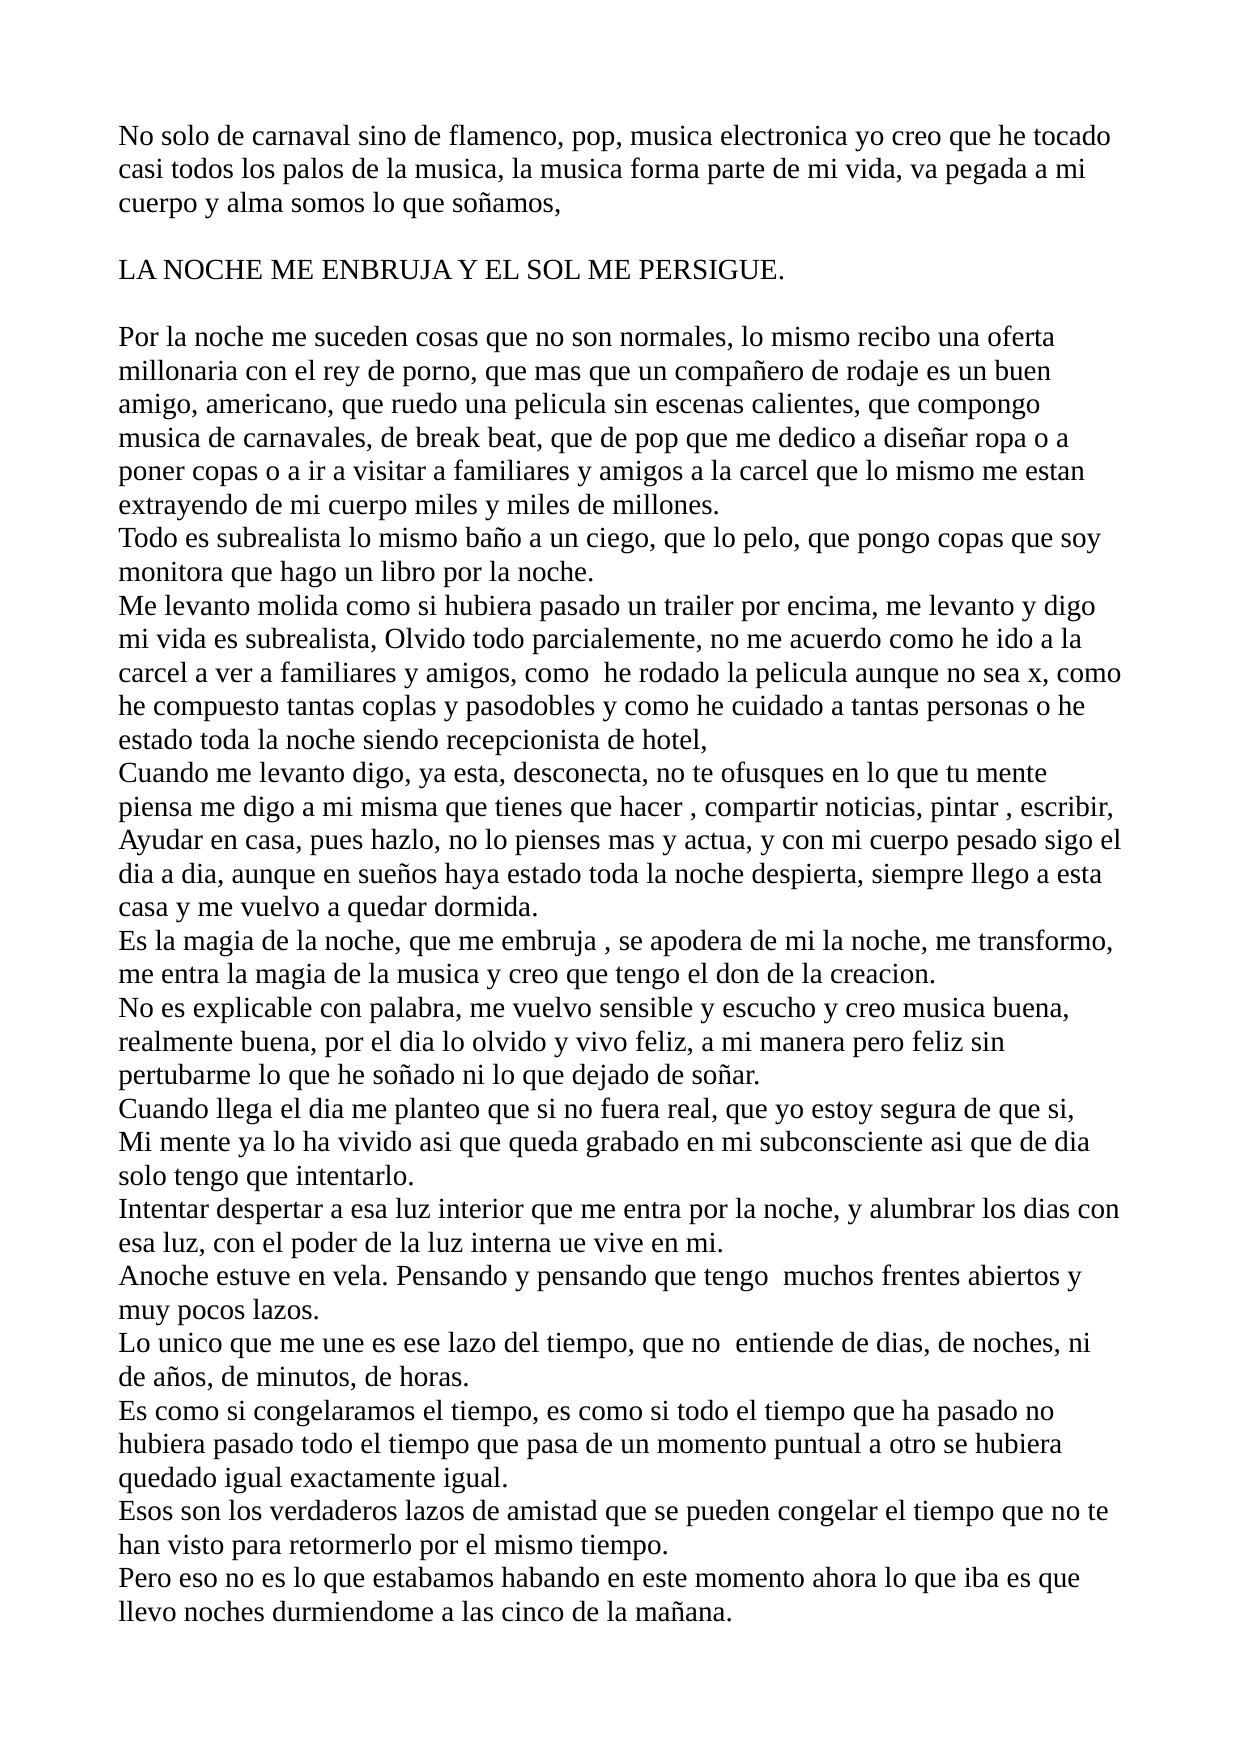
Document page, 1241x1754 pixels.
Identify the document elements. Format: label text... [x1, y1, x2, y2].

text Todo es subrealista lo mismo baño a un ciego, que lo pelo, que pongo copas que soy monitora que hago un libro por la noche. [118, 521, 1122, 588]
text Pero eso no es lo que estabamos habando en este momento ahora lo que iba es que llevo noches durmiendome a las cinco de la mañana. [118, 1560, 1122, 1627]
text No es explicable con palabra, me vuelvo sensible y escucho y creo musica buena, realmente buena, por el dia lo olvido y vivo feliz, a mi manera pero feliz sin pertubarme lo que he soñado ni lo que dejado de soñar. [118, 990, 1122, 1091]
text No solo de carnaval sino de flamenco, pop, musica electronica yo creo que he tocado casi todos los palos de la musica, la musica forma parte de mi vida, va pegada a mi cuerpo y alma somos lo que soñamos, [118, 118, 1122, 219]
text Por la noche me suceden cosas que no son normales, lo mismo recibo una oferta millonaria con el rey de porno, que mas que un compañero de rodaje es un buen amigo, americano, que ruedo una pelicula sin escenas calientes, que compongo musica de carnavales, de break beat, que de pop que me dedico a diseñar ropa o a poner copas o a ir a visitar a familiares y amigos a la carcel que lo mismo me estan extrayendo de mi cuerpo miles y miles de millones. [118, 319, 1122, 521]
text Ayudar en casa, pues hazlo, no lo pienses mas y actua, y con mi cuerpo pesado sigo el dia a dia, aunque en sueños haya estado toda la noche despierta, siempre llego a esta casa y me vuelvo a quedar dormida. [118, 822, 1122, 923]
text Cuando me levanto digo, ya esta, desconecta, no te ofusques en lo que tu mente piensa me digo a mi misma que tienes que hacer , compartir noticias, pintar , escribir, [118, 755, 1122, 822]
text Esos son los verdaderos lazos de amistad que se pueden congelar el tiempo que no te han visto para retormerlo por el mismo tiempo. [118, 1493, 1122, 1560]
text Lo unico que me une es ese lazo del tiempo, que no entiende de dias, de noches, ni de años, de minutos, de horas. [118, 1326, 1122, 1393]
text Mi mente ya lo ha vivido asi que queda grabado en mi subconsciente asi que de dia solo tengo que intentarlo. [118, 1124, 1122, 1191]
text Intentar despertar a esa luz interior que me entra por la noche, y alumbrar los dias con esa luz, con el poder de la luz interna ue vive en mi. [118, 1191, 1122, 1258]
text Cuando llega el dia me planteo que si no fuera real, que yo estoy segura de que si, [118, 1091, 1122, 1124]
text LA NOCHE ME ENBRUJA Y EL SOL ME PERSIGUE. [118, 252, 1122, 286]
text Es la magia de la noche, que me embruja , se apodera de mi la noche, me transformo, me entra la magia de la musica y creo que tengo el don de la creacion. [118, 923, 1122, 990]
text Me levanto molida como si hubiera pasado un trailer por encima, me levanto y digo mi vida es subrealista, Olvido todo parcialemente, no me acuerdo como he ido a la carcel a ver a familiares y amigos, como he rodado la pelicula aunque no sea x, como he compuesto tantas coplas y pasodobles y como he cuidado a tantas personas o he estado toda la noche siendo recepcionista de hotel, [118, 588, 1122, 755]
text Anoche estuve en vela. Pensando y pensando que tengo muchos frentes abiertos y muy pocos lazos. [118, 1258, 1122, 1326]
text Es como si congelaramos el tiempo, es como si todo el tiempo que ha pasado no hubiera pasado todo el tiempo que pasa de un momento puntual a otro se hubiera quedado igual exactamente igual. [118, 1393, 1122, 1493]
